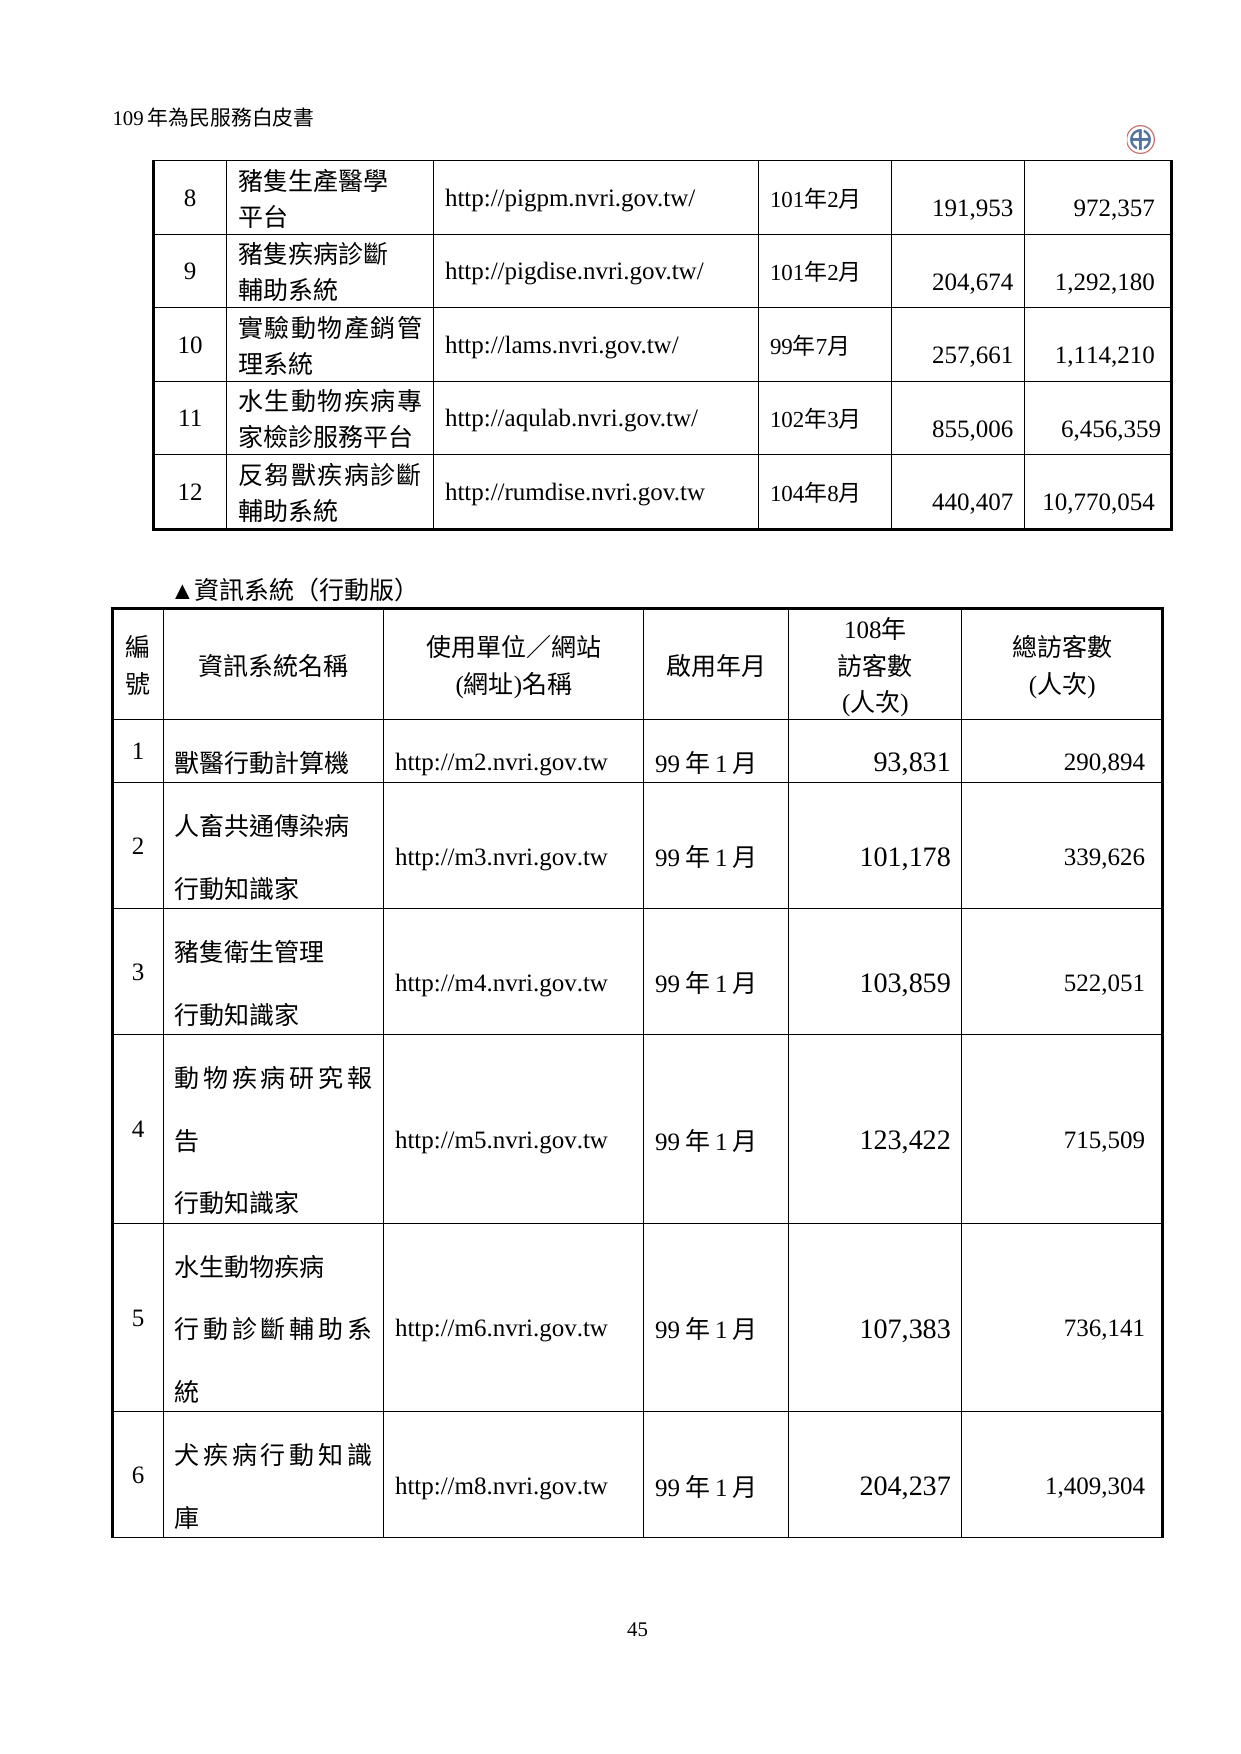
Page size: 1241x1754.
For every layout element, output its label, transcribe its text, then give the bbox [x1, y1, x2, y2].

table_cell 6 [114, 1412, 163, 1537]
table_cell 257,661 [892, 308, 1024, 381]
table_cell 5 [114, 1224, 163, 1411]
table_cell 736,141 [962, 1224, 1161, 1411]
table_cell 6,456,359 [1025, 382, 1170, 454]
table_header 編號 [114, 610, 163, 718]
table_cell 豬隻生產醫學 平台 [227, 161, 433, 233]
table_cell 獸醫行動計算機 [164, 720, 383, 782]
table_cell http://m8.nvri.gov.tw [384, 1412, 643, 1537]
table_cell 191,953 [892, 161, 1024, 233]
table_cell 反芻獸疾病診斷輔助系統 [227, 455, 433, 528]
table_cell 4 [114, 1035, 163, 1223]
table_cell 實驗動物產銷管理系統 [227, 308, 433, 381]
table_cell 12 [155, 455, 226, 528]
table_cell http://m5.nvri.gov.tw [384, 1035, 643, 1223]
table_cell 99年1月 [644, 783, 788, 908]
table_header 108年 訪客數 (人次) [789, 610, 961, 718]
table_cell 99年7月 [759, 308, 891, 381]
table_cell 715,509 [962, 1035, 1161, 1223]
table_cell 99年1月 [644, 1224, 788, 1411]
table_cell 10 [155, 308, 226, 381]
table_cell 9 [155, 235, 226, 307]
table_cell http://m6.nvri.gov.tw [384, 1224, 643, 1411]
table_header 使用單位∕網站 (網址)名稱 [384, 610, 643, 718]
table_header 啟用年月 [644, 610, 788, 718]
table_cell 3 [114, 909, 163, 1034]
table_cell 水生動物疾病專家檢診服務平台 [227, 382, 433, 454]
table_cell http://aqulab.nvri.gov.tw/ [434, 382, 758, 454]
table_cell 1,114,210 [1025, 308, 1170, 381]
table_cell 動物疾病研究報告 行動知識家 [164, 1035, 383, 1223]
table_cell 水生動物疾病 行動診斷輔助系統 [164, 1224, 383, 1411]
table_cell 豬隻衛生管理 行動知識家 [164, 909, 383, 1034]
table_cell 855,006 [892, 382, 1024, 454]
table_cell 339,626 [962, 783, 1161, 908]
table_cell 99年1月 [644, 909, 788, 1034]
table_cell 99年1月 [644, 1412, 788, 1537]
table_cell 人畜共通傳染病 行動知識家 [164, 783, 383, 908]
table_cell 1 [114, 720, 163, 782]
table_cell http://pigdise.nvri.gov.tw/ [434, 235, 758, 307]
table_cell 204,674 [892, 235, 1024, 307]
table_header 資訊系統名稱 [164, 610, 383, 718]
table_header 總訪客數 (人次) [962, 610, 1161, 718]
table_cell 8 [155, 161, 226, 233]
table_cell http://m3.nvri.gov.tw [384, 783, 643, 908]
table_cell http://pigpm.nvri.gov.tw/ [434, 161, 758, 233]
table_cell http://rumdise.nvri.gov.tw [434, 455, 758, 528]
table_cell 290,894 [962, 720, 1161, 782]
table_cell 103,859 [789, 909, 961, 1034]
table_cell 93,831 [789, 720, 961, 782]
table_cell http://m2.nvri.gov.tw [384, 720, 643, 782]
table_cell http://lams.nvri.gov.tw/ [434, 308, 758, 381]
text ▲資訊系統（行動版） [170, 570, 1162, 607]
table_cell 101年2月 [759, 235, 891, 307]
table_cell 972,357 [1025, 161, 1170, 233]
table_cell 2 [114, 783, 163, 908]
table_cell 440,407 [892, 455, 1024, 528]
table_cell 1,409,304 [962, 1412, 1161, 1537]
table_cell 123,422 [789, 1035, 961, 1223]
table_cell 101年2月 [759, 161, 891, 233]
table_cell 522,051 [962, 909, 1161, 1034]
table_cell 10,770,054‬ [1025, 455, 1170, 528]
table_cell 犬疾病行動知識庫 [164, 1412, 383, 1537]
table_cell 102年3月 [759, 382, 891, 454]
table_cell 99年1月 [644, 720, 788, 782]
table_cell http://m4.nvri.gov.tw [384, 909, 643, 1034]
table_cell 99年1月 [644, 1035, 788, 1223]
table_cell 1,292,180‬ [1025, 235, 1170, 307]
table_cell 11 [155, 382, 226, 454]
table_cell 107,383 [789, 1224, 961, 1411]
table_cell 101,178 [789, 783, 961, 908]
table_cell 104年8月 [759, 455, 891, 528]
table_cell 豬隻疾病診斷 輔助系統 [227, 235, 433, 307]
table_cell 204,237 [789, 1412, 961, 1537]
